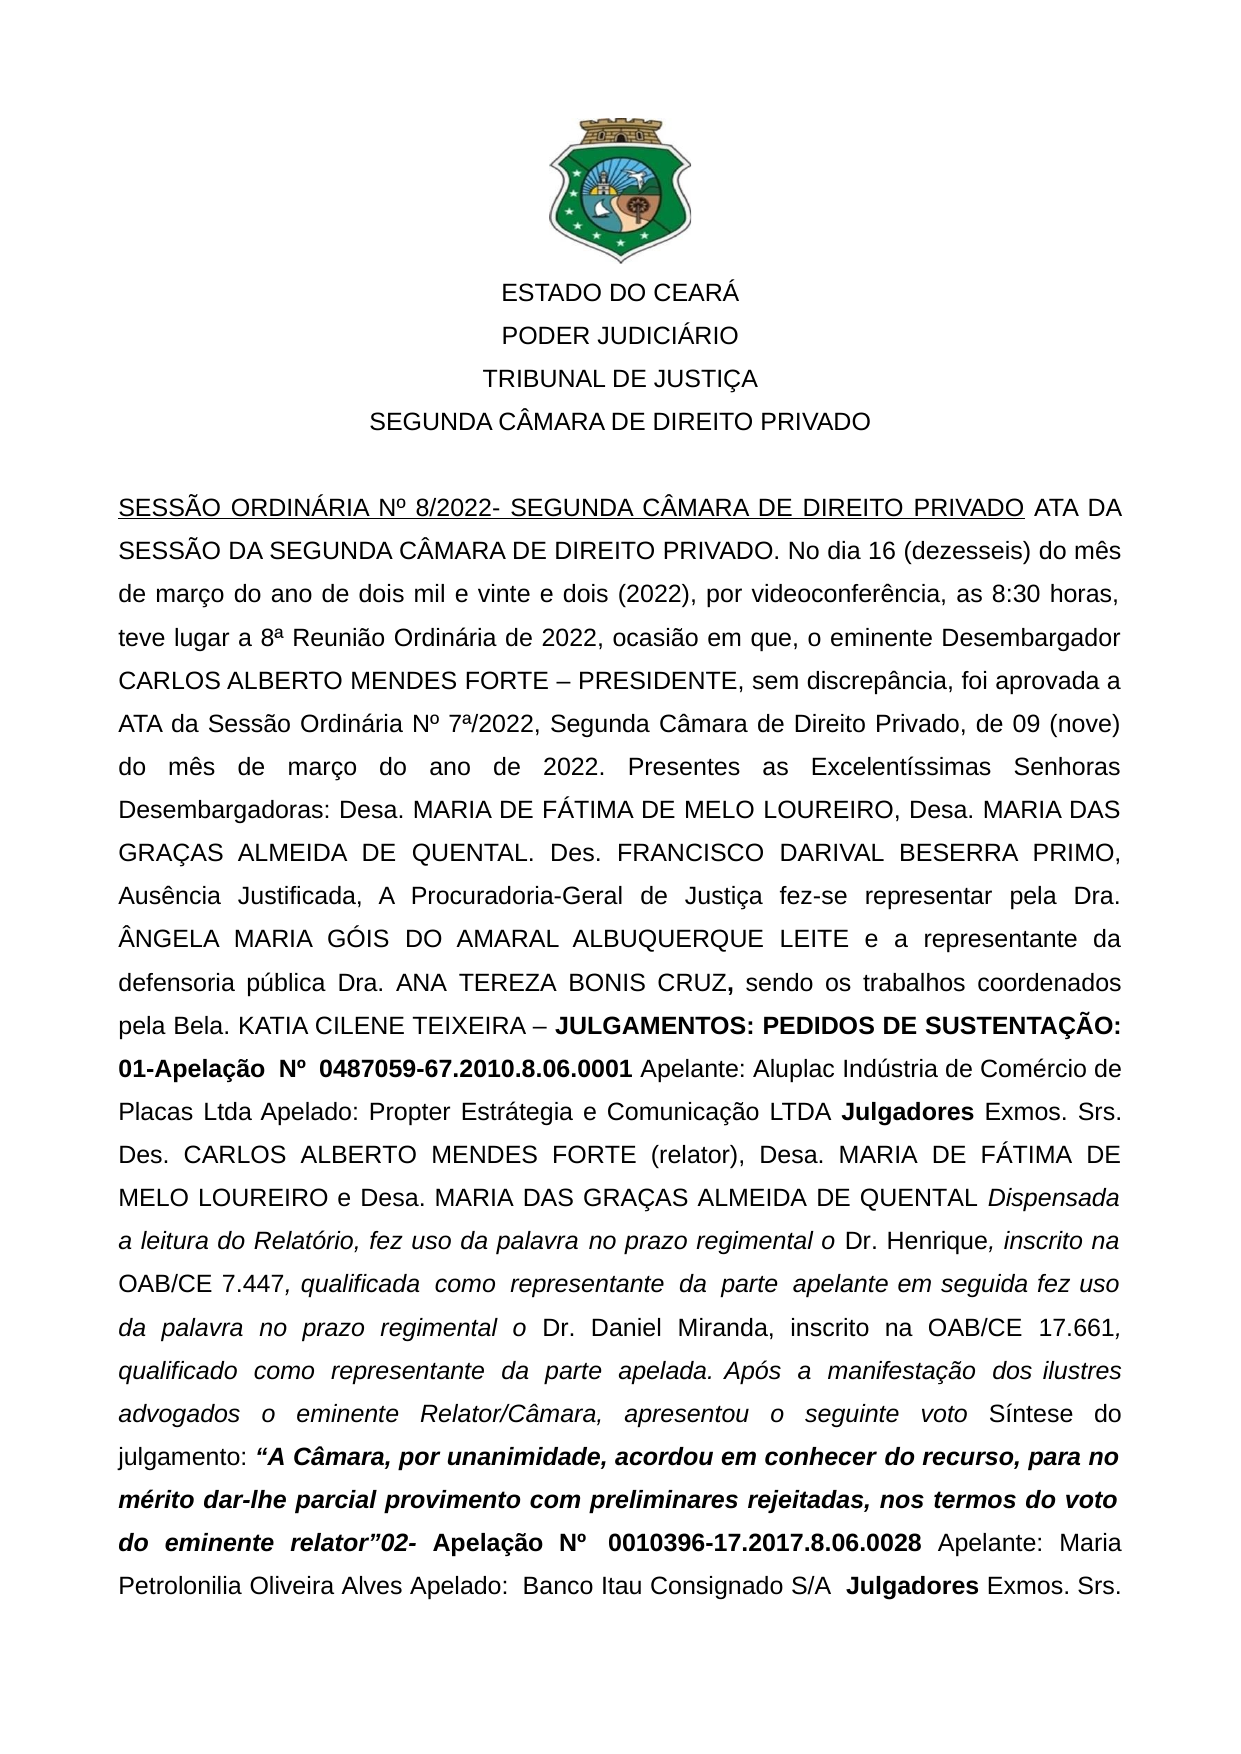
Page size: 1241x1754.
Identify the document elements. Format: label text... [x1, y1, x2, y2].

text SEGUNDA CÂMARA DE DIREITO PRIVADO [118, 407, 1122, 436]
text SESSÃO ORDINÁRIA Nº 8/2022- SEGUNDA CÂMARA DE DIREITO PRIVADO ATA DA SESSÃO DA SEGUNDA CÂMARA DE DIREITO PRIVADO. No dia 16 (dezesseis) do mês de março do ano de dois mil e vinte e dois (2022), por videoconferência, as 8:30 horas, teve lugar a 8ª Reunião Ordinária de 2022, ocasião em que, o eminente Desembargador CARLOS ALBERTO MENDES FORTE – PRESIDENTE, sem discrepância, foi aprovada a ATA da Sessão Ordinária Nº 7ª/2022, Segunda Câmara de Direito Privado, de 09 (nove) do mês de março do ano de 2022. Presentes as Excelentíssimas Senhoras Desembargadoras: Desa. MARIA DE FÁTIMA DE MELO LOUREIRO, Desa. MARIA DAS GRAÇAS ALMEIDA DE QUENTAL. Des. FRANCISCO DARIVAL BESERRA PRIMO, Ausência Justificada, A Procuradoria-Geral de Justiça fez-se representar pela Dra. ÂNGELA MARIA GÓIS DO AMARAL ALBUQUERQUE LEITE e a representante da defensoria pública Dra. ANA TEREZA BONIS CRUZ, sendo os trabalhos coordenados pela Bela. KATIA CILENE TEIXEIRA – JULGAMENTOS: PEDIDOS DE SUSTENTAÇÃO: 01-Apelação Nº 0487059-67.2010.8.06.0001 Apelante: Aluplac Indústria de Comércio de Placas Ltda Apelado: Propter Estrátegia e Comunicação LTDA Julgadores Exmos. Srs. Des. CARLOS ALBERTO MENDES FORTE (relator), Desa. MARIA DE FÁTIMA DE MELO LOUREIRO e Desa. MARIA DAS GRAÇAS ALMEIDA DE QUENTAL Dispensada a leitura do Relatório, fez uso da palavra no prazo regimental o Dr. Henrique, inscrito na OAB/CE 7.447, qualificada como representante da parte apelante em seguida fez uso da palavra no prazo regimental o Dr. Daniel Miranda, inscrito na OAB/CE 17.661, qualificado como representante da parte apelada. Após a manifestação dos ilustres advogados o eminente Relator/Câmara, apresentou o seguinte voto Síntese do julgamento: “A Câmara, por unanimidade, acordou em conhecer do recurso, para no mérito dar-lhe parcial provimento com preliminares rejeitadas, nos termos do voto do eminente relator”02- Apelação Nº 0010396-17.2017.8.06.0028 Apelante: Maria Petrolonilia Oliveira Alves Apelado: Banco Itau Consignado S/A Julgadores Exmos. Srs. [118, 493, 1122, 1600]
text ESTADO DO CEARÁ [118, 277, 1122, 306]
picture [549, 118, 692, 264]
text PODER JUDICIÁRIO [118, 321, 1122, 349]
text TRIBUNAL DE JUSTIÇA [118, 364, 1122, 392]
